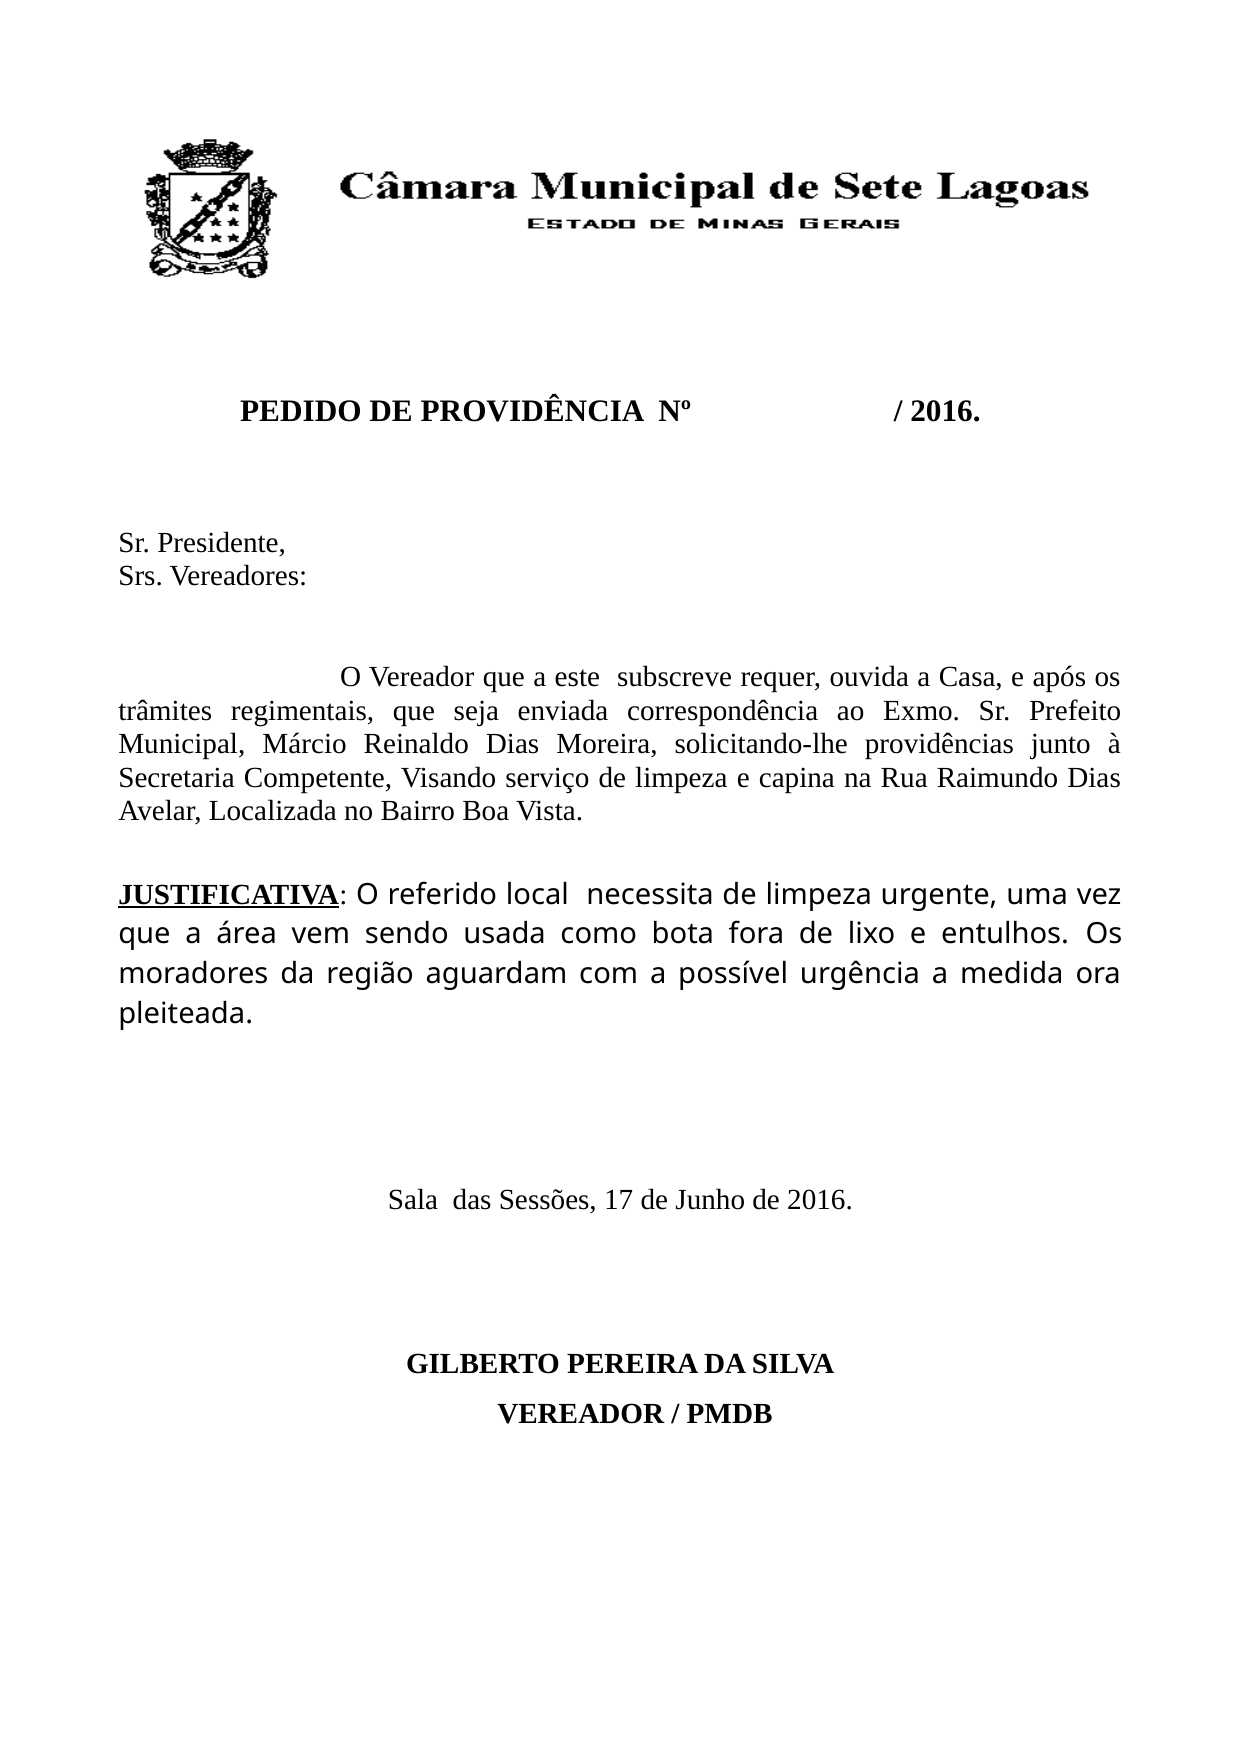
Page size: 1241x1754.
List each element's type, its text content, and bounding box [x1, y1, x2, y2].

picture [134, 127, 1106, 288]
text JUSTIFICATIVA: O referido local necessita de limpeza urgente, uma vez que a área vem sendo usada como bota fora de lixo e entulhos. Os moradores da região aguardam com a possível urgência a medida ora pleiteada. [118, 873, 1122, 1032]
text Sr. Presidente, [118, 525, 1122, 558]
text Sala das Sessões, 17 de Junho de 2016. [118, 1182, 1122, 1216]
text VEREADOR / PMDB [118, 1396, 1122, 1429]
text O Vereador que a este subscreve requer, ouvida a Casa, e após os trâmites regimentais, que seja enviada correspondência ao Exmo. Sr. Prefeito Municipal, Márcio Reinaldo Dias Moreira, solicitando-lhe providências junto à Secretaria Competente, Visando serviço de limpeza e capina na Rua Raimundo Dias Avelar, Localizada no Bairro Boa Vista. [118, 659, 1122, 827]
text PEDIDO DE PROVIDÊNCIA Nº / 2016. [118, 387, 1122, 430]
text Srs. Vereadores: [118, 558, 1122, 592]
subtitle GILBERTO PEREIRA DA SILVA [118, 1346, 1122, 1379]
